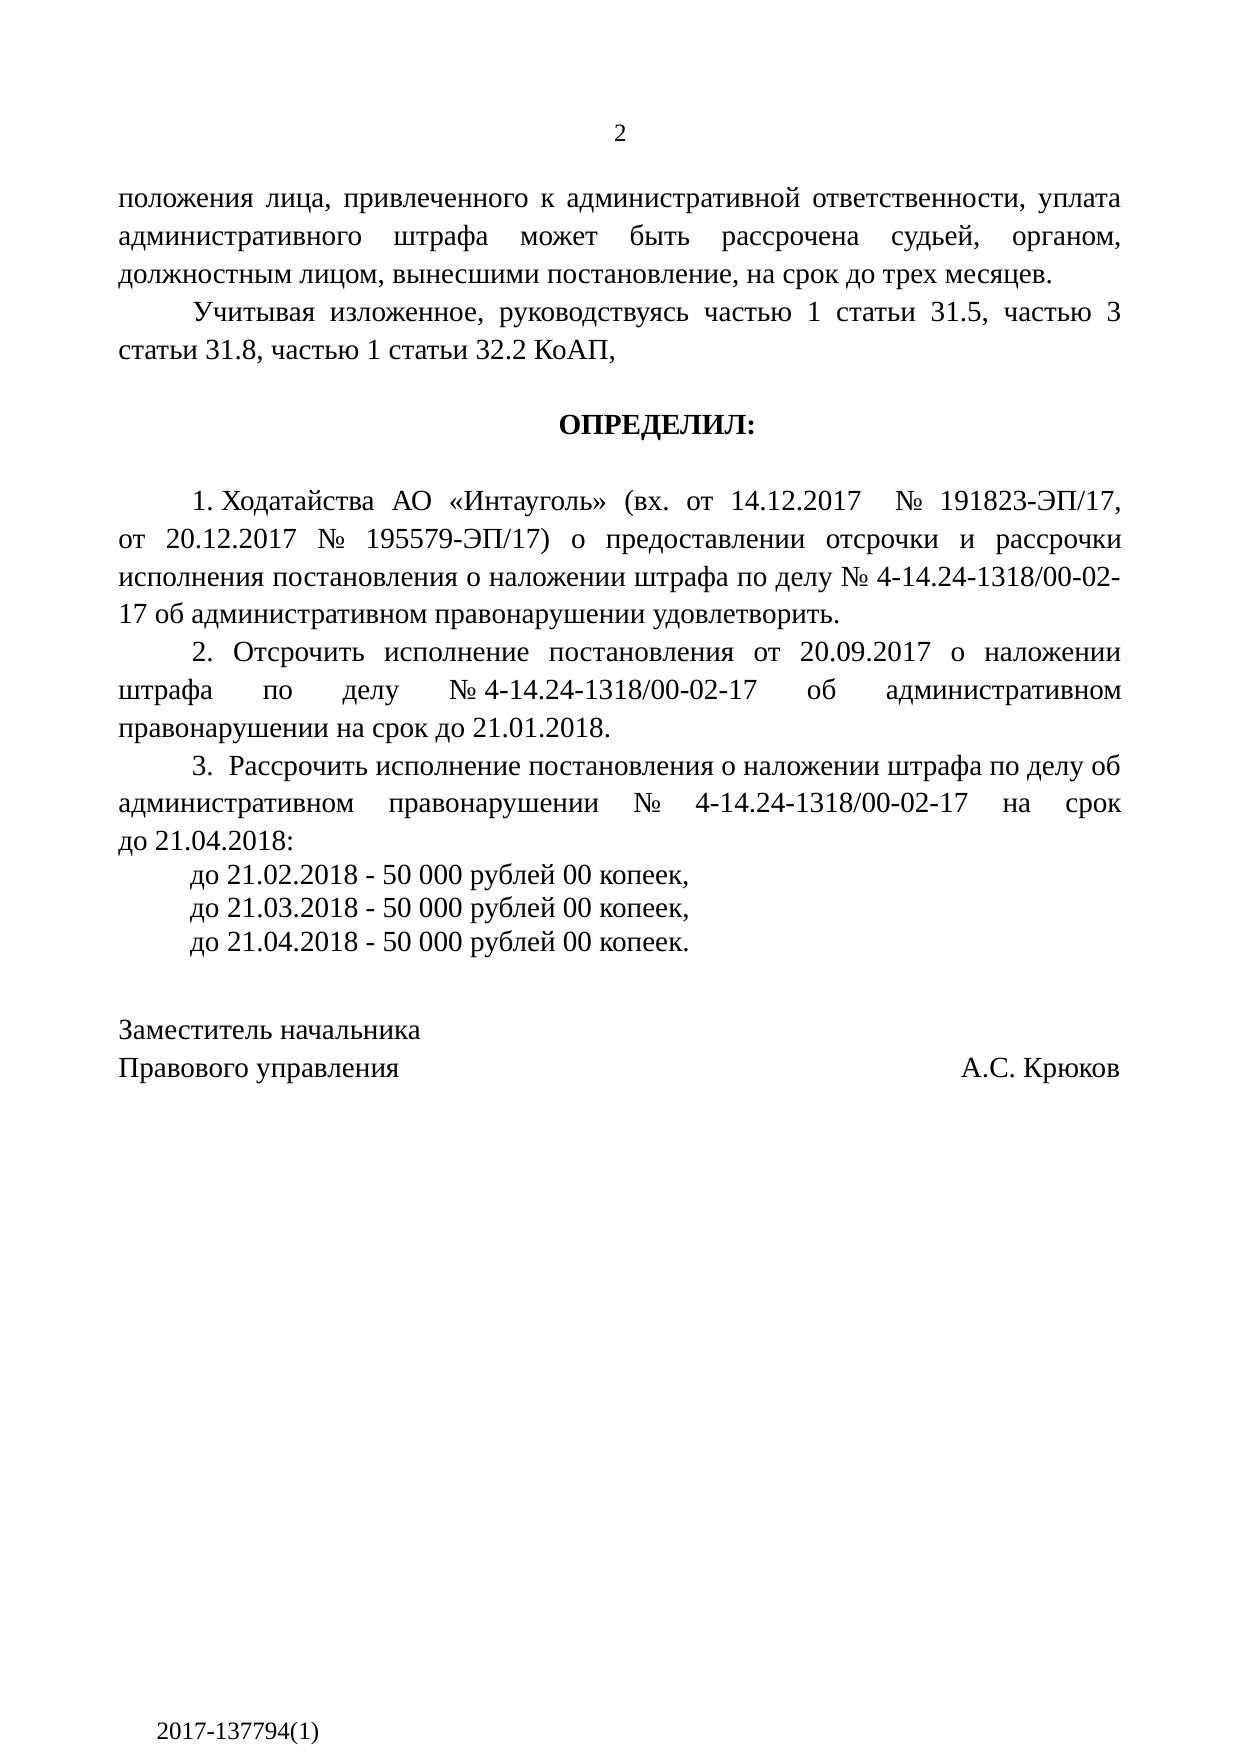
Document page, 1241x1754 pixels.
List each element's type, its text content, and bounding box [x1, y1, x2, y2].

text Учитывая изложенное, руководствуясь частью 1 статьи 31.5, частью 3 статьи 31.8, частью 1 статьи 32.2 КоАП, [118, 290, 1122, 365]
text 1. Ходатайства АО «Интауголь» (вх. от 14.12.2017 № 191823-ЭП/17, от 20.12.2017 № 195579-ЭП/17) о предоставлении отсрочки и рассрочки исполнения постановления о наложении штрафа по делу № 4-14.24-1318/00-02-17 об административном правонарушении удовлетворить. [118, 479, 1122, 630]
text до 21.04.2018 - 50 000 рублей 00 копеек. [118, 924, 1122, 958]
text Заместитель начальника [118, 1008, 1122, 1046]
text ОПРЕДЕЛИЛ: [118, 403, 1122, 441]
text Правового управления А.С. Крюков [118, 1046, 1122, 1083]
text до 21.03.2018 - 50 000 рублей 00 копеек, [118, 891, 1122, 924]
text 3. Рассрочить исполнение постановления о наложении штрафа по делу об административном правонарушении № 4-14.24-1318/00-02-17 на срок до 21.04.2018: [118, 743, 1122, 857]
text положения лица, привлеченного к административной ответственности, уплата административного штрафа может быть рассрочена судьей, органом, должностным лицом, вынесшими постановление, на срок до трех месяцев. [118, 176, 1122, 290]
text 2. Отсрочить исполнение постановления от 20.09.2017 о наложении штрафа по делу № 4-14.24-1318/00-02-17 об административном правонарушении на срок до 21.01.2018. [118, 630, 1122, 743]
text до 21.02.2018 - 50 000 рублей 00 копеек, [118, 857, 1122, 891]
